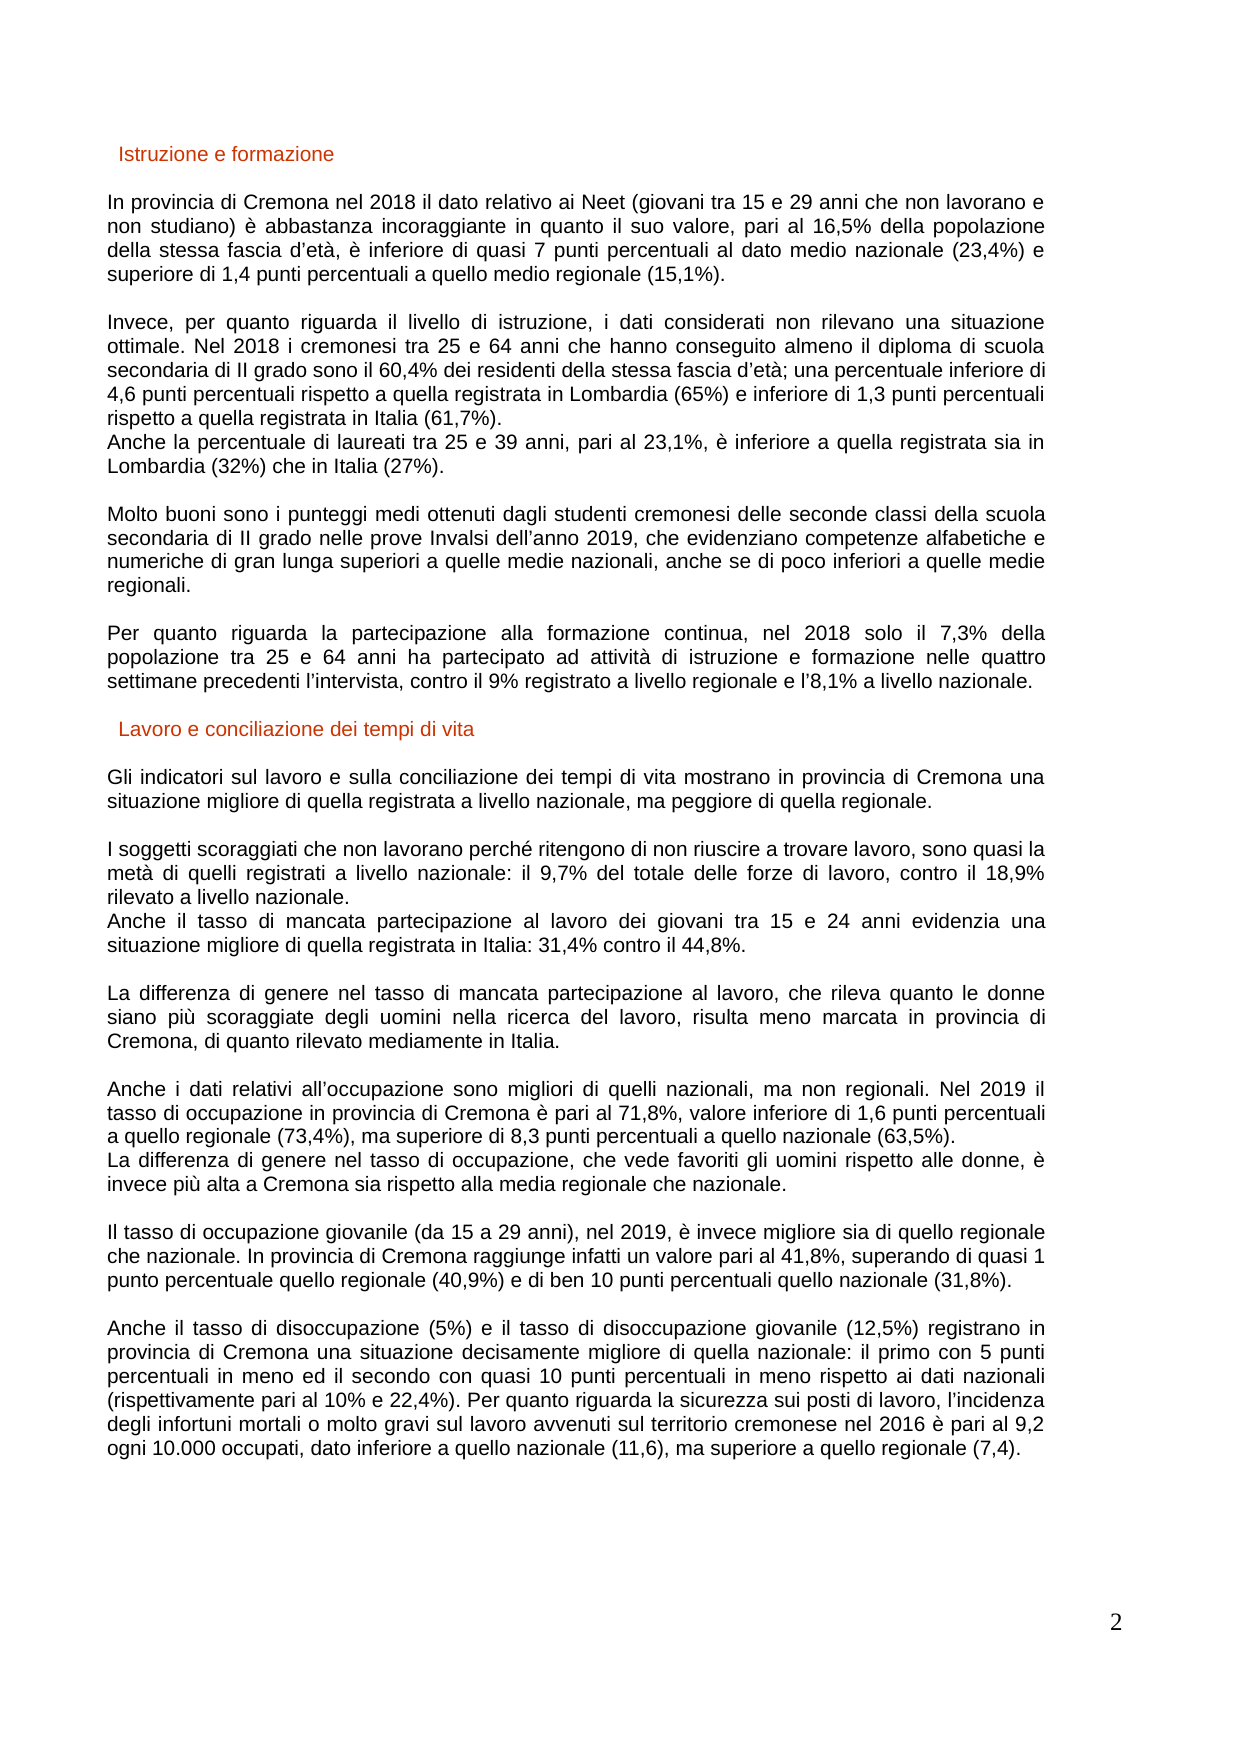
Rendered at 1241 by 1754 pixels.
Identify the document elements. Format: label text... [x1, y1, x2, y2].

table_header In provincia di Cremona nel 2018 il dato relativo ai Neet (giovani tra 15 e 29 anni che non lavorano e non studiano) è abbastanza incoraggiante in quanto il suo valore, pari al 16,5% della popolazione della stessa fascia d’età, è inferiore di quasi 7 punti percentuali al dato medio nazionale (23,4%) e superiore di 1,4 punti percentuali a quello medio regionale (15,1%). Invece, per quanto riguarda il livello di istruzione, i dati considerati non rilevano una situazione ottimale. Nel 2018 i cremonesi tra 25 e 64 anni che hanno conseguito almeno il diploma di scuola secondaria di II grado sono il 60,4% dei residenti della stessa fascia d’età; una percentuale inferiore di 4,6 punti percentuali rispetto a quella registrata in Lombardia (65%) e inferiore di 1,3 punti percentuali rispetto a quella registrata in Italia (61,7%). Anche la percentuale di laureati tra 25 e 39 anni, pari al 23,1%, è inferiore a quella registrata sia in Lombardia (32%) che in Italia (27%). Molto buoni sono i punteggi medi ottenuti dagli studenti cremonesi delle seconde classi della scuola secondaria di II grado nelle prove Invalsi dell’anno 2019, che evidenziano competenze alfabetiche e numeriche di gran lunga superiori a quelle medie nazionali, anche se di poco inferiori a quelle medie regionali. Per quanto riguarda la partecipazione alla formazione continua, nel 2018 solo il 7,3% della popolazione tra 25 e 64 anni ha partecipato ad attività di istruzione e formazione nelle quattro settimane precedenti l’intervista, contro il 9% registrato a livello regionale e l’8,1% a livello nazionale. [96, 190, 1058, 693]
text Istruzione e formazione [118, 142, 1122, 166]
table_header Gli indicatori sul lavoro e sulla conciliazione dei tempi di vita mostrano in provincia di Cremona una situazione migliore di quella registrata a livello nazionale, ma peggiore di quella regionale. I soggetti scoraggiati che non lavorano perché ritengono di non riuscire a trovare lavoro, sono quasi la metà di quelli registrati a livello nazionale: il 9,7% del totale delle forze di lavoro, contro il 18,9% rilevato a livello nazionale. Anche il tasso di mancata partecipazione al lavoro dei giovani tra 15 e 24 anni evidenzia una situazione migliore di quella registrata in Italia: 31,4% contro il 44,8%. La differenza di genere nel tasso di mancata partecipazione al lavoro, che rileva quanto le donne siano più scoraggiate degli uomini nella ricerca del lavoro, risulta meno marcata in provincia di Cremona, di quanto rilevato mediamente in Italia. Anche i dati relativi all’occupazione sono migliori di quelli nazionali, ma non regionali. Nel 2019 il tasso di occupazione in provincia di Cremona è pari al 71,8%, valore inferiore di 1,6 punti percentuali a quello regionale (73,4%), ma superiore di 8,3 punti percentuali a quello nazionale (63,5%). La differenza di genere nel tasso di occupazione, che vede favoriti gli uomini rispetto alle donne, è invece più alta a Cremona sia rispetto alla media regionale che nazionale. Il tasso di occupazione giovanile (da 15 a 29 anni), nel 2019, è invece migliore sia di quello regionale che nazionale. In provincia di Cremona raggiunge infatti un valore pari al 41,8%, superando di quasi 1 punto percentuale quello regionale (40,9%) e di ben 10 punti percentuali quello nazionale (31,8%). Anche il tasso di disoccupazione (5%) e il tasso di disoccupazione giovanile (12,5%) registrano in provincia di Cremona una situazione decisamente migliore di quella nazionale: il primo con 5 punti percentuali in meno ed il secondo con quasi 10 punti percentuali in meno rispetto ai dati nazionali (rispettivamente pari al 10% e 22,4%). Per quanto riguarda la sicurezza sui posti di lavoro, l’incidenza degli infortuni mortali o molto gravi sul lavoro avvenuti sul territorio cremonese nel 2016 è pari al 9,2 ogni 10.000 occupati, dato inferiore a quello nazionale (11,6), ma superiore a quello regionale (7,4). [96, 765, 1058, 1460]
text Lavoro e conciliazione dei tempi di vita [118, 717, 1122, 741]
